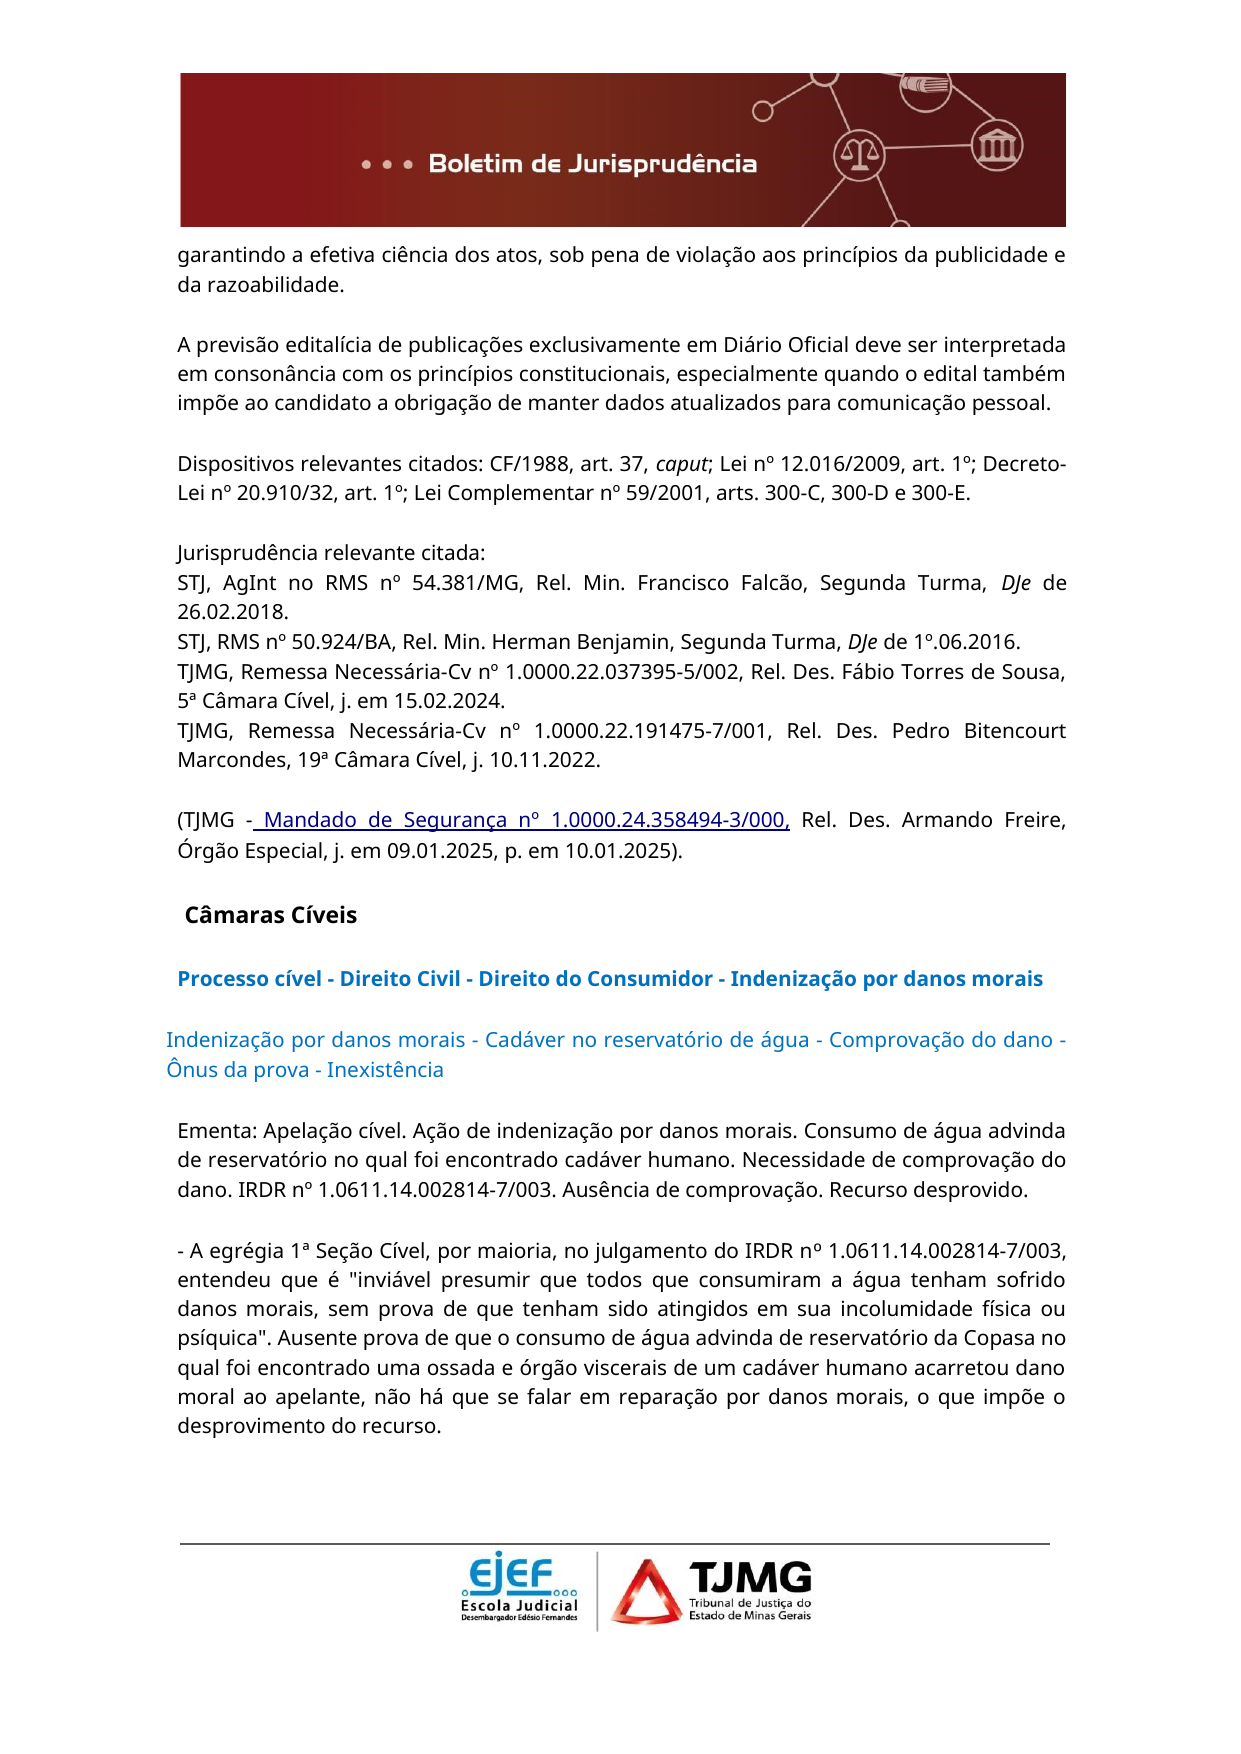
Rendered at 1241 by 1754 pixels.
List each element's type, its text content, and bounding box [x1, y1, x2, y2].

text Dispositivos relevantes citados: CF/1988, art. 37, caput; Lei nº 12.016/2009, art. 1º; Decreto-Lei nº 20.910/32, art. 1º; Lei Complementar nº 59/2001, arts. 300-C, 300-D e 300-E. [177, 449, 1067, 506]
text A previsão editalícia de publicações exclusivamente em Diário Oficial deve ser interpretada em consonância com os princípios constitucionais, especialmente quando o edital também impõe ao candidato a obrigação de manter dados atualizados para comunicação pessoal. [177, 330, 1067, 417]
text TJMG, Remessa Necessária-Cv nº 1.0000.22.191475-7/001, Rel. Des. Pedro Bitencourt Marcondes, 19ª Câmara Cível, j. 10.11.2022. [177, 716, 1067, 774]
subtitle Câmaras Cíveis [178, 899, 1078, 930]
text (TJMG - Mandado de Segurança nº 1.0000.24.358494-3/000, Rel. Des. Armando Freire, Órgão Especial, j. em 09.01.2025, p. em 10.01.2025). [177, 805, 1067, 864]
text STJ, AgInt no RMS nº 54.381/MG, Rel. Min. Francisco Falcão, Segunda Turma, DJe de 26.02.2018. [177, 568, 1067, 626]
text Indenização por danos morais - Cadáver no reservatório de água - Comprovação do dano - Ônus da prova - Inexistência [166, 1026, 1068, 1084]
text Ementa: Apelação cível. Ação de indenização por danos morais. Consumo de água advinda de reservatório no qual foi encontrado cadáver humano. Necessidade de comprovação do dano. IRDR nº 1.0611.14.002814-7/003. Ausência de comprovação. Recurso desprovido. [177, 1116, 1067, 1203]
text TJMG, Remessa Necessária-Cv nº 1.0000.22.037395-5/002, Rel. Des. Fábio Torres de Sousa, 5ª Câmara Cível, j. em 15.02.2024. [177, 657, 1067, 714]
text STJ, RMS nº 50.924/BA, Rel. Min. Herman Benjamin, Segunda Turma, DJe de 1º.06.2016. [177, 627, 1067, 656]
text garantindo a efetiva ciência dos atos, sob pena de violação aos princípios da publicidade e da razoabilidade. [177, 241, 1067, 298]
text - A egrégia 1ª Seção Cível, por maioria, no julgamento do IRDR nº 1.0611.14.002814-7/003, entendeu que é "inviável presumir que todos que consumiram a água tenham sofrido danos morais, sem prova de que tenham sido atingidos em sua incolumidade física ou psíquica". Ausente prova de que o consumo de água advinda de reservatório da Copasa no qual foi encontrado uma ossada e órgão viscerais de um cadáver humano acarretou dano moral ao apelante, não há que se falar em reparação por danos morais, o que impõe o desprovimento do recurso. [177, 1236, 1067, 1440]
subtitle Processo cível - Direito Civil - Direito do Consumidor - Indenização por danos morais [177, 963, 1078, 993]
text Jurisprudência relevante citada: [177, 538, 1067, 567]
